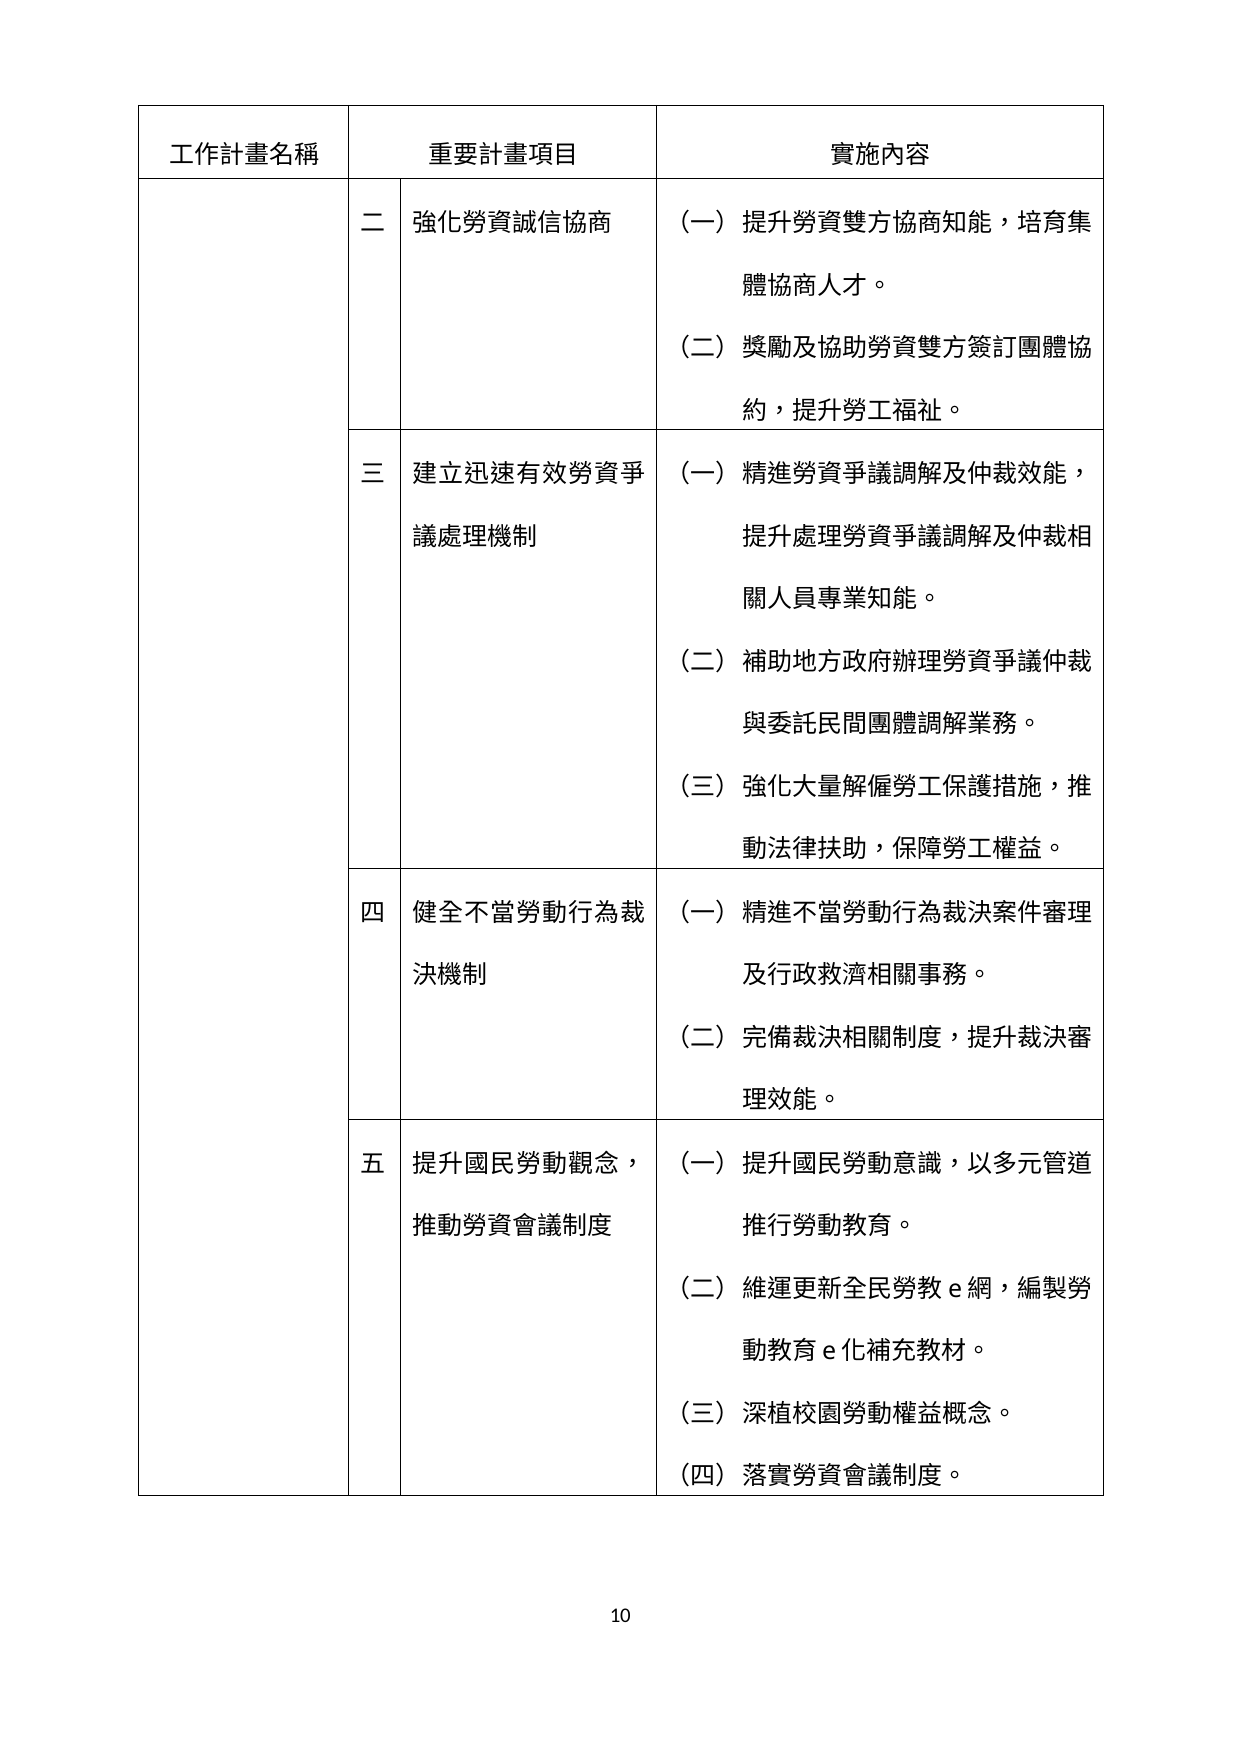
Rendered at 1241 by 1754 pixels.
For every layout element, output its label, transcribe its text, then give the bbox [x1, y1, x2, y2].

table_cell 精進不當勞動行為裁決案件審理及行政救濟相關事務。 完備裁決相關制度，提升裁決審理效能。 [657, 869, 1103, 1119]
table_cell 二 [349, 179, 400, 429]
table_cell 四 [349, 869, 400, 1119]
table_cell 建立迅速有效勞資爭議處理機制 [401, 430, 656, 868]
table_cell [139, 179, 348, 1495]
table_header 工作計畫名稱 [139, 106, 348, 178]
table_cell 提升國民勞動意識，以多元管道推行勞動教育。 維運更新全民勞教e網，編製勞動教育e化補充教材。 深植校園勞動權益概念。 落實勞資會議制度。 [657, 1120, 1103, 1495]
table_cell 提升勞資雙方協商知能，培育集體協商人才。 獎勵及協助勞資雙方簽訂團體協約，提升勞工福祉。 [657, 179, 1103, 429]
table_cell 精進勞資爭議調解及仲裁效能，提升處理勞資爭議調解及仲裁相關人員專業知能。 補助地方政府辦理勞資爭議仲裁與委託民間團體調解業務。 強化大量解僱勞工保護措施，推動法律扶助，保障勞工權益。 [657, 430, 1103, 868]
table_cell 三 [349, 430, 400, 868]
table_cell 健全不當勞動行為裁決機制 [401, 869, 656, 1119]
table_cell 五 [349, 1120, 400, 1495]
table_cell 強化勞資誠信協商 [401, 179, 656, 429]
table_cell 提升國民勞動觀念，推動勞資會議制度 [401, 1120, 656, 1495]
table_header 實施內容 [657, 106, 1103, 178]
table_header 重要計畫項目 [349, 106, 656, 178]
